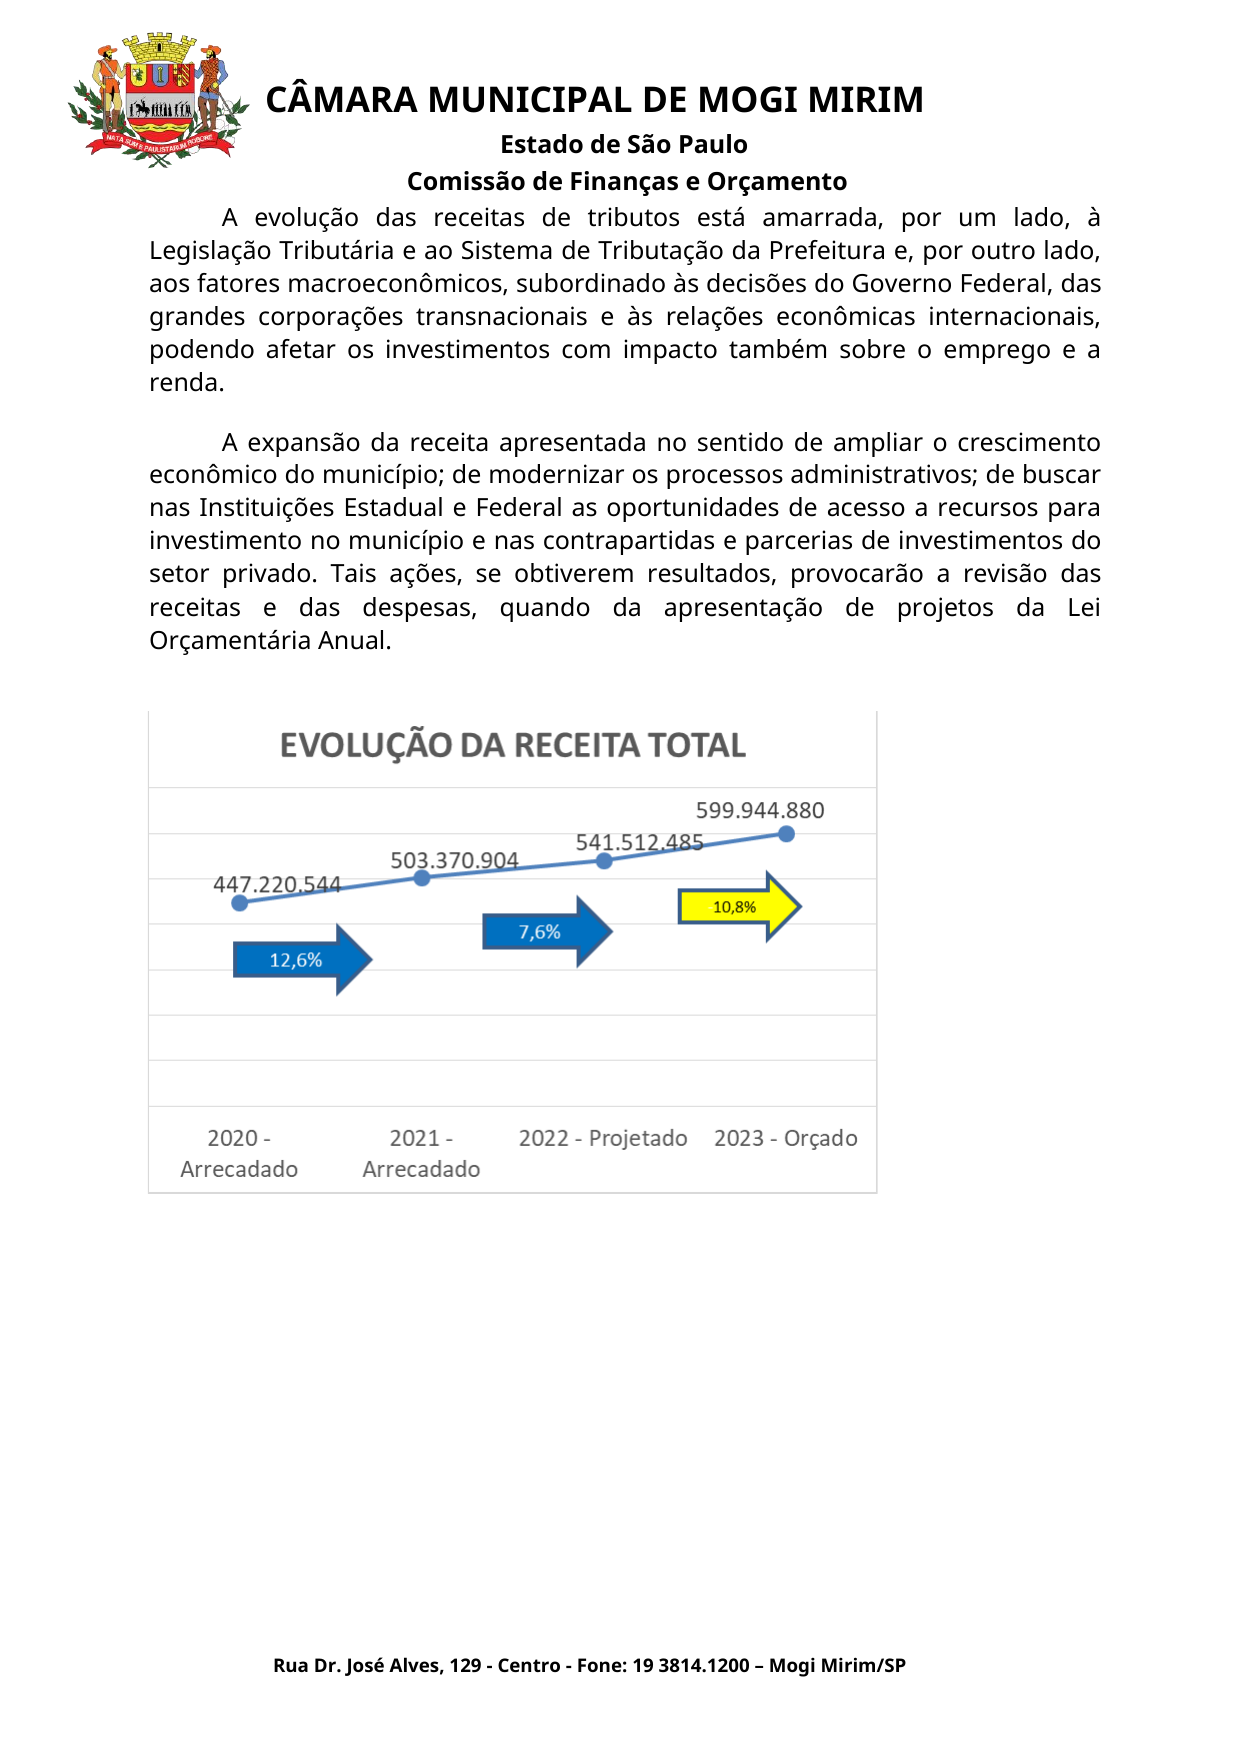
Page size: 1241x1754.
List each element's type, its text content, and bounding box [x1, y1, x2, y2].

text A evolução das receitas de tributos está amarrada, por um lado, à Legislação Tributária e ao Sistema de Tributação da Prefeitura e, por outro lado, aos fatores macroeconômicos, subordinado às decisões do Governo Federal, das grandes corporações transnacionais e às relações econômicas internacionais, podendo afetar os investimentos com impacto também sobre o emprego e a renda. [148, 200, 1103, 399]
text A expansão da receita apresentada no sentido de ampliar o crescimento econômico do município; de modernizar os processos administrativos; de buscar nas Instituições Estadual e Federal as oportunidades de acesso a recursos para investimento no município e nas contrapartidas e parcerias de investimentos do setor privado. Tais ações, se obtiverem resultados, provocarão a revisão das receitas e das despesas, quando da apresentação de projetos da Lei Orçamentária Anual. [148, 425, 1103, 656]
picture [147, 711, 878, 1194]
picture [44, 20, 271, 180]
